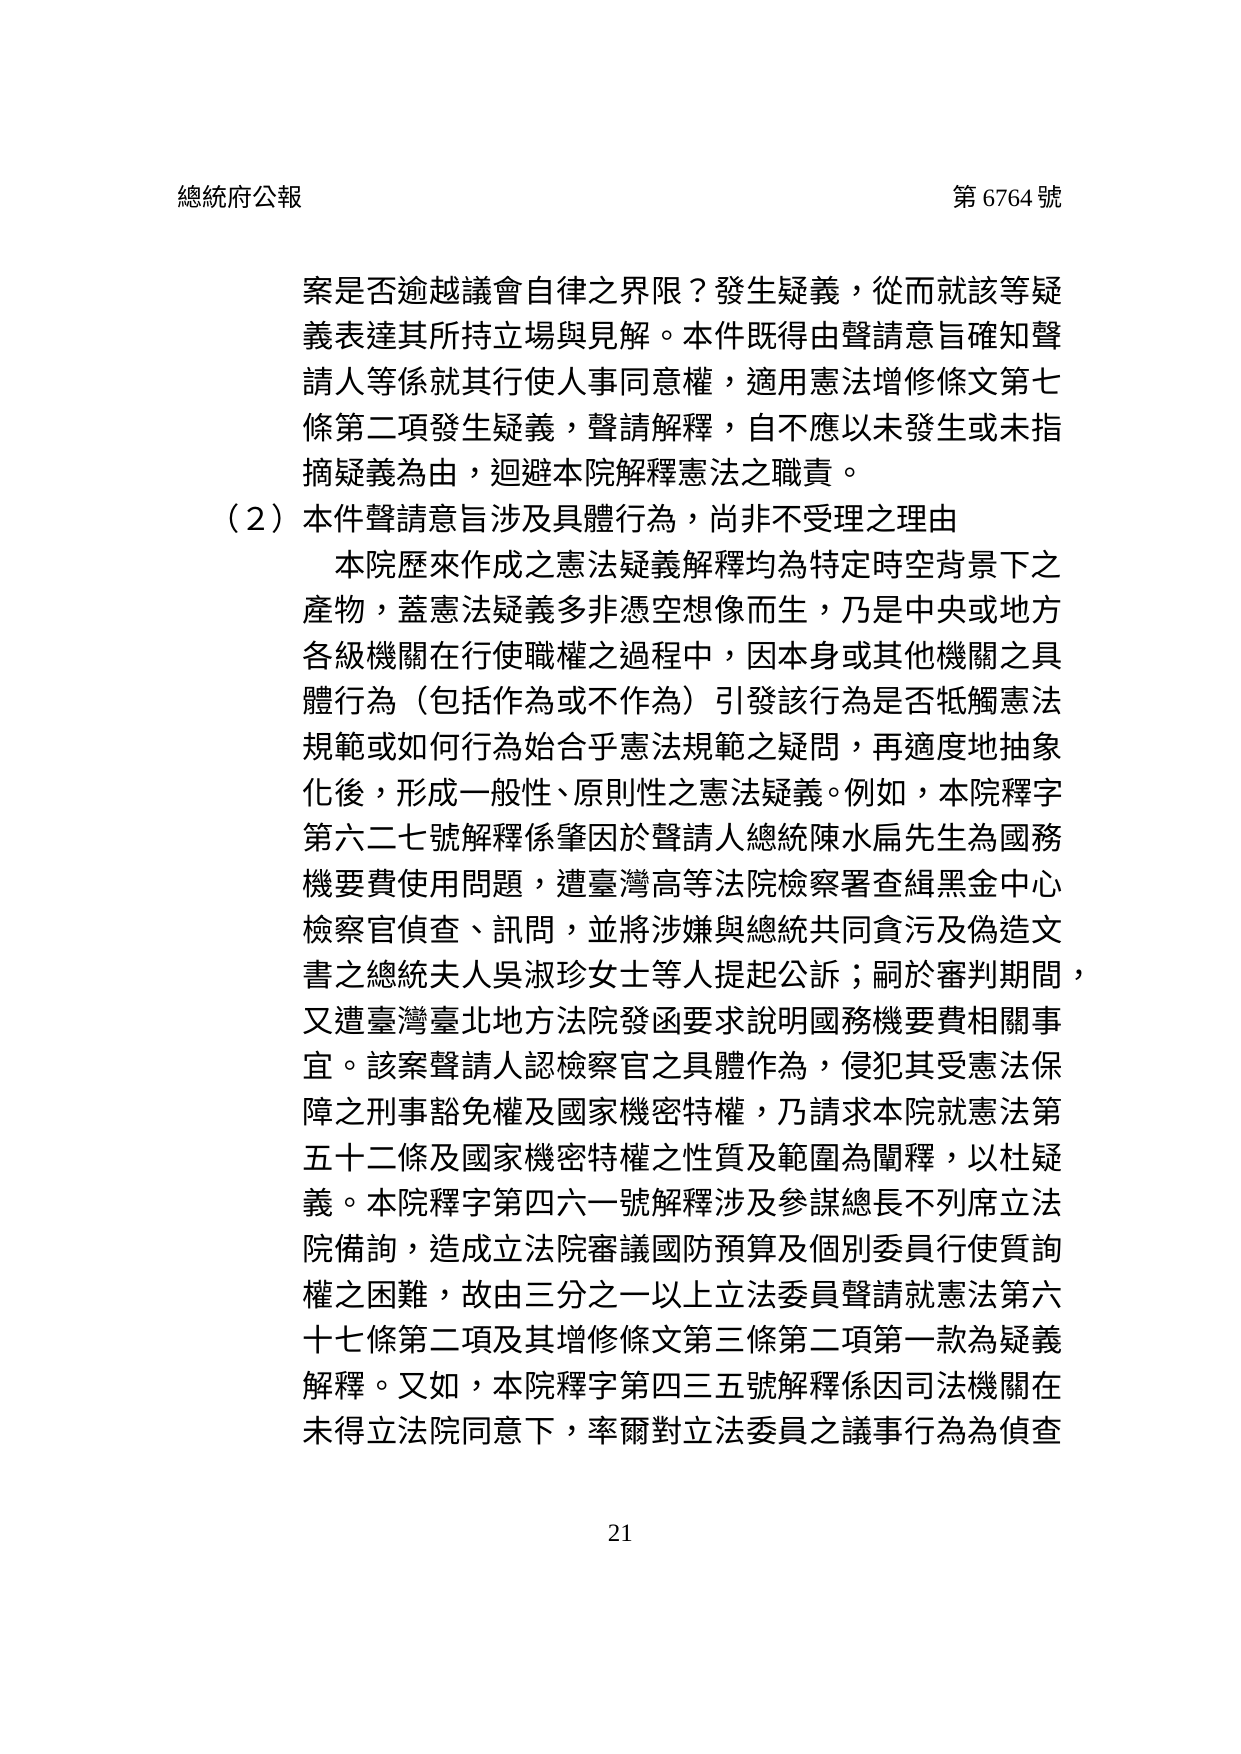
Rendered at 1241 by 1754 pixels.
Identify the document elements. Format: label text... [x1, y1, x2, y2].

text 本院歷來作成之憲法疑義解釋均為特定時空背景下之產物，蓋憲法疑義多非憑空想像而生，乃是中央或地方各級機關在行使職權之過程中，因本身或其他機關之具體行為（包括作為或不作為）引發該行為是否牴觸憲法規範或如何行為始合乎憲法規範之疑問，再適度地抽象化後，形成一般性、原則性之憲法疑義。例如，本院釋字第六二七號解釋係肇因於聲請人總統陳水扁先生為國務機要費使用問題，遭臺灣高等法院檢察署查緝黑金中心檢察官偵查、訊問，並將涉嫌與總統共同貪污及偽造文書之總統夫人吳淑珍女士等人提起公訴；嗣於審判期間，又遭臺灣臺北地方法院發函要求說明國務機要費相關事宜。該案聲請人認檢察官之具體作為，侵犯其受憲法保障之刑事豁免權及國家機密特權，乃請求本院就憲法第五十二條及國家機密特權之性質及範圍為闡釋，以杜疑義。本院釋字第四六一號解釋涉及參謀總長不列席立法院備詢，造成立法院審議國防預算及個別委員行使質詢權之困難，故由三分之一以上立法委員聲請就憲法第六十七條第二項及其增修條文第三條第二項第一款為疑義解釋。又如，本院釋字第四三五號解釋係因司法機關在未得立法院同意下，率爾對立法委員之議事行為為偵查或審判，引發立法院對司法機關是否侵犯立法委員言論免責權之疑義，而請求本院闡明憲法第七十三條之意旨。本院釋字第四一九號解釋則牽涉現任閣揆當選為副總統後請辭，獲總統慰留，形成副總統兼任行政院院長之局，立法院亦因總統未新提名行政院院長而無從行使同意權，乃決議咨請總統儘速重新提名行政院院長；為解決此一政治僵局，三分之一以上立法委員遂提出副總統得否兼任行政院院長、新總統是否須重新提名行政院院長人選及立法院得否以決議要求總統重新提名等疑義，向本院聲請解釋。 [303, 539, 1063, 1452]
text （２）本件聲請意旨涉及具體行為，尚非不受理之理由 [177, 494, 1063, 539]
text 案是否逾越議會自律之界限？發生疑義，從而就該等疑義表達其所持立場與見解。本件既得由聲請意旨確知聲請人等係就其行使人事同意權，適用憲法增修條文第七條第二項發生疑義，聲請解釋，自不應以未發生或未指摘疑義為由，迴避本院解釋憲法之職責。 [303, 266, 1063, 494]
